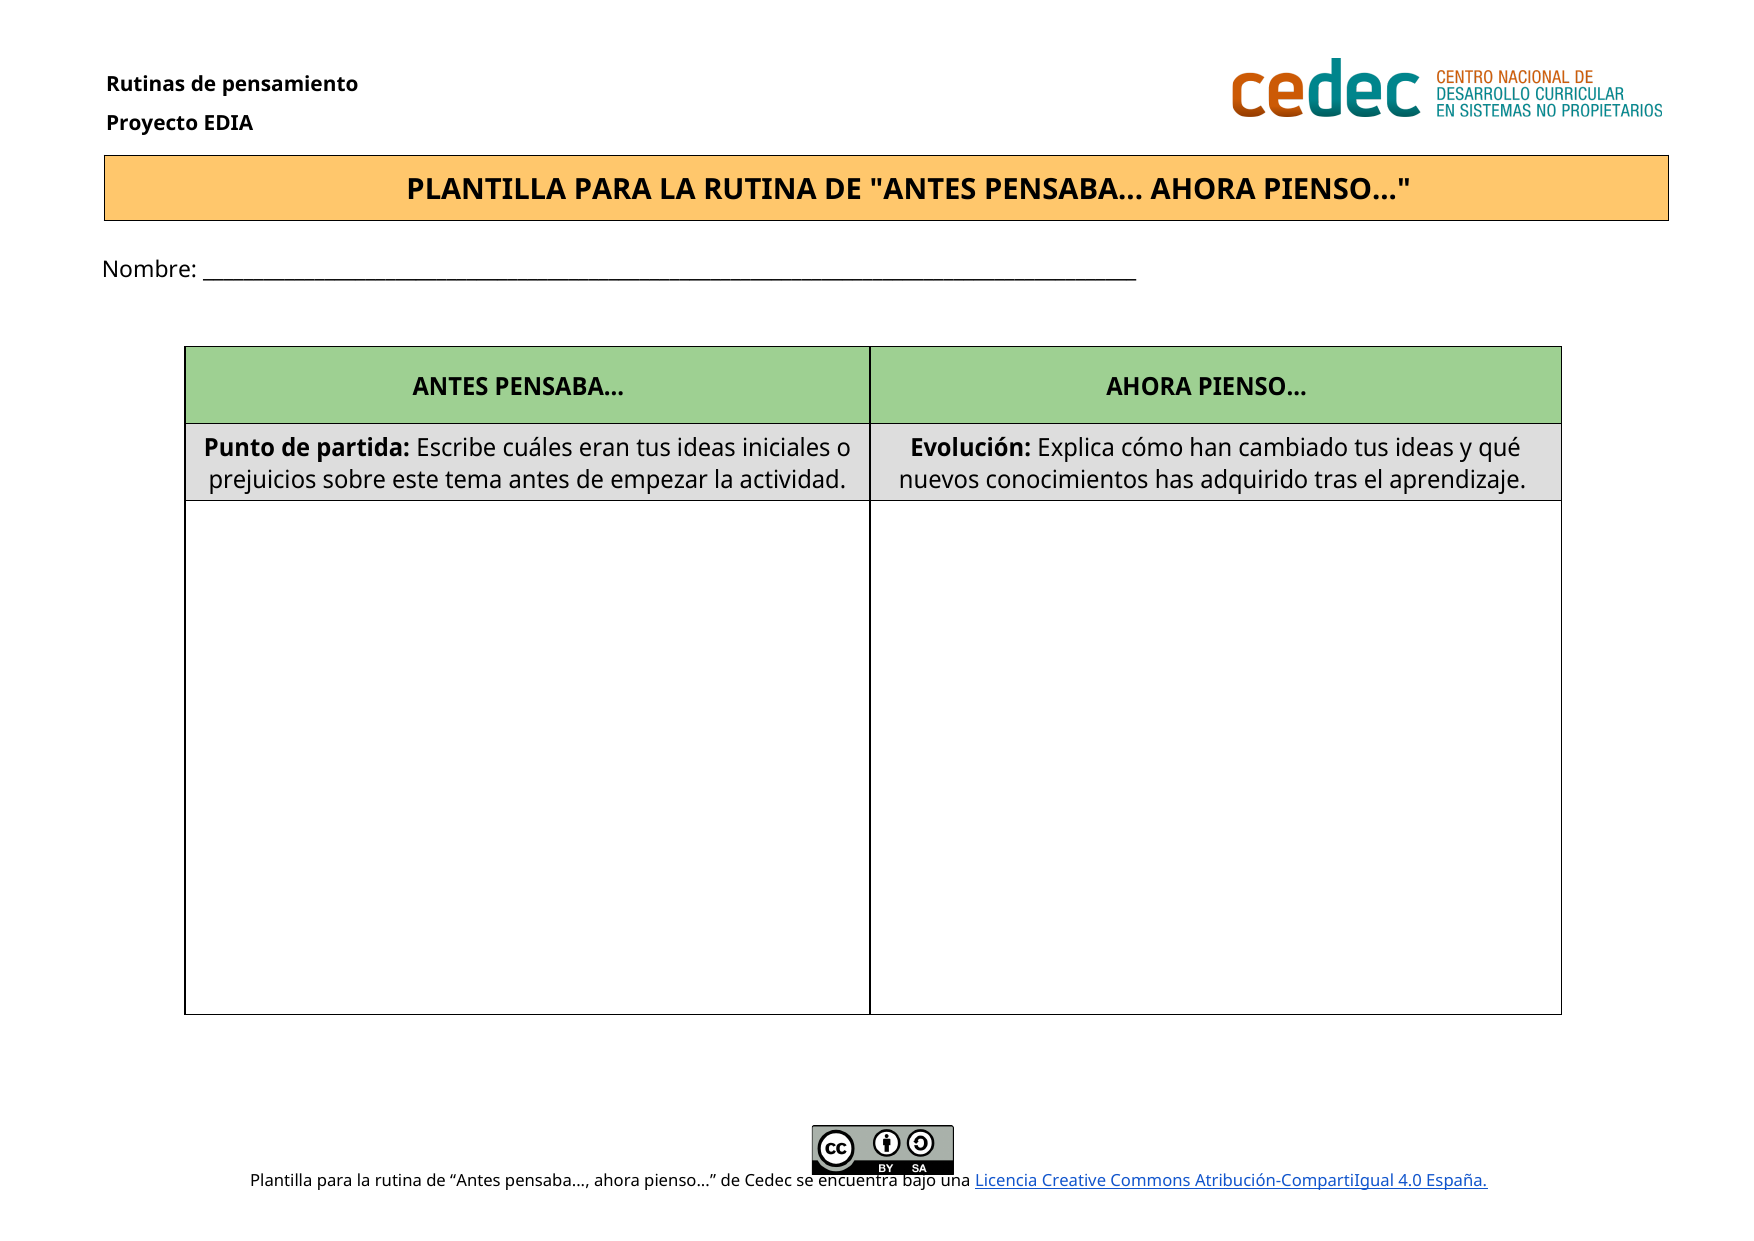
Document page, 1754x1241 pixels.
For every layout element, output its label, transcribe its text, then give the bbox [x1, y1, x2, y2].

table_header ANTES PENSABA... [186, 347, 869, 423]
table_cell [186, 501, 869, 1014]
text Nombre: ____________________________________________________________________________________________ [102, 252, 1677, 284]
picture [811, 1125, 954, 1175]
table_cell Punto de partida: Escribe cuáles eran tus ideas iniciales o prejuicios sobre este tema antes de empezar la actividad. [186, 424, 869, 500]
table_cell [871, 501, 1561, 1014]
table_cell Evolución: Explica cómo han cambiado tus ideas y qué nuevos conocimientos has adquirido tras el aprendizaje. [871, 424, 1561, 500]
picture [1232, 58, 1662, 117]
table_header PLANTILLA PARA LA RUTINA DE "ANTES PENSABA... AHORA PIENSO..." [105, 156, 1668, 220]
table_header AHORA PIENSO... [871, 347, 1561, 423]
